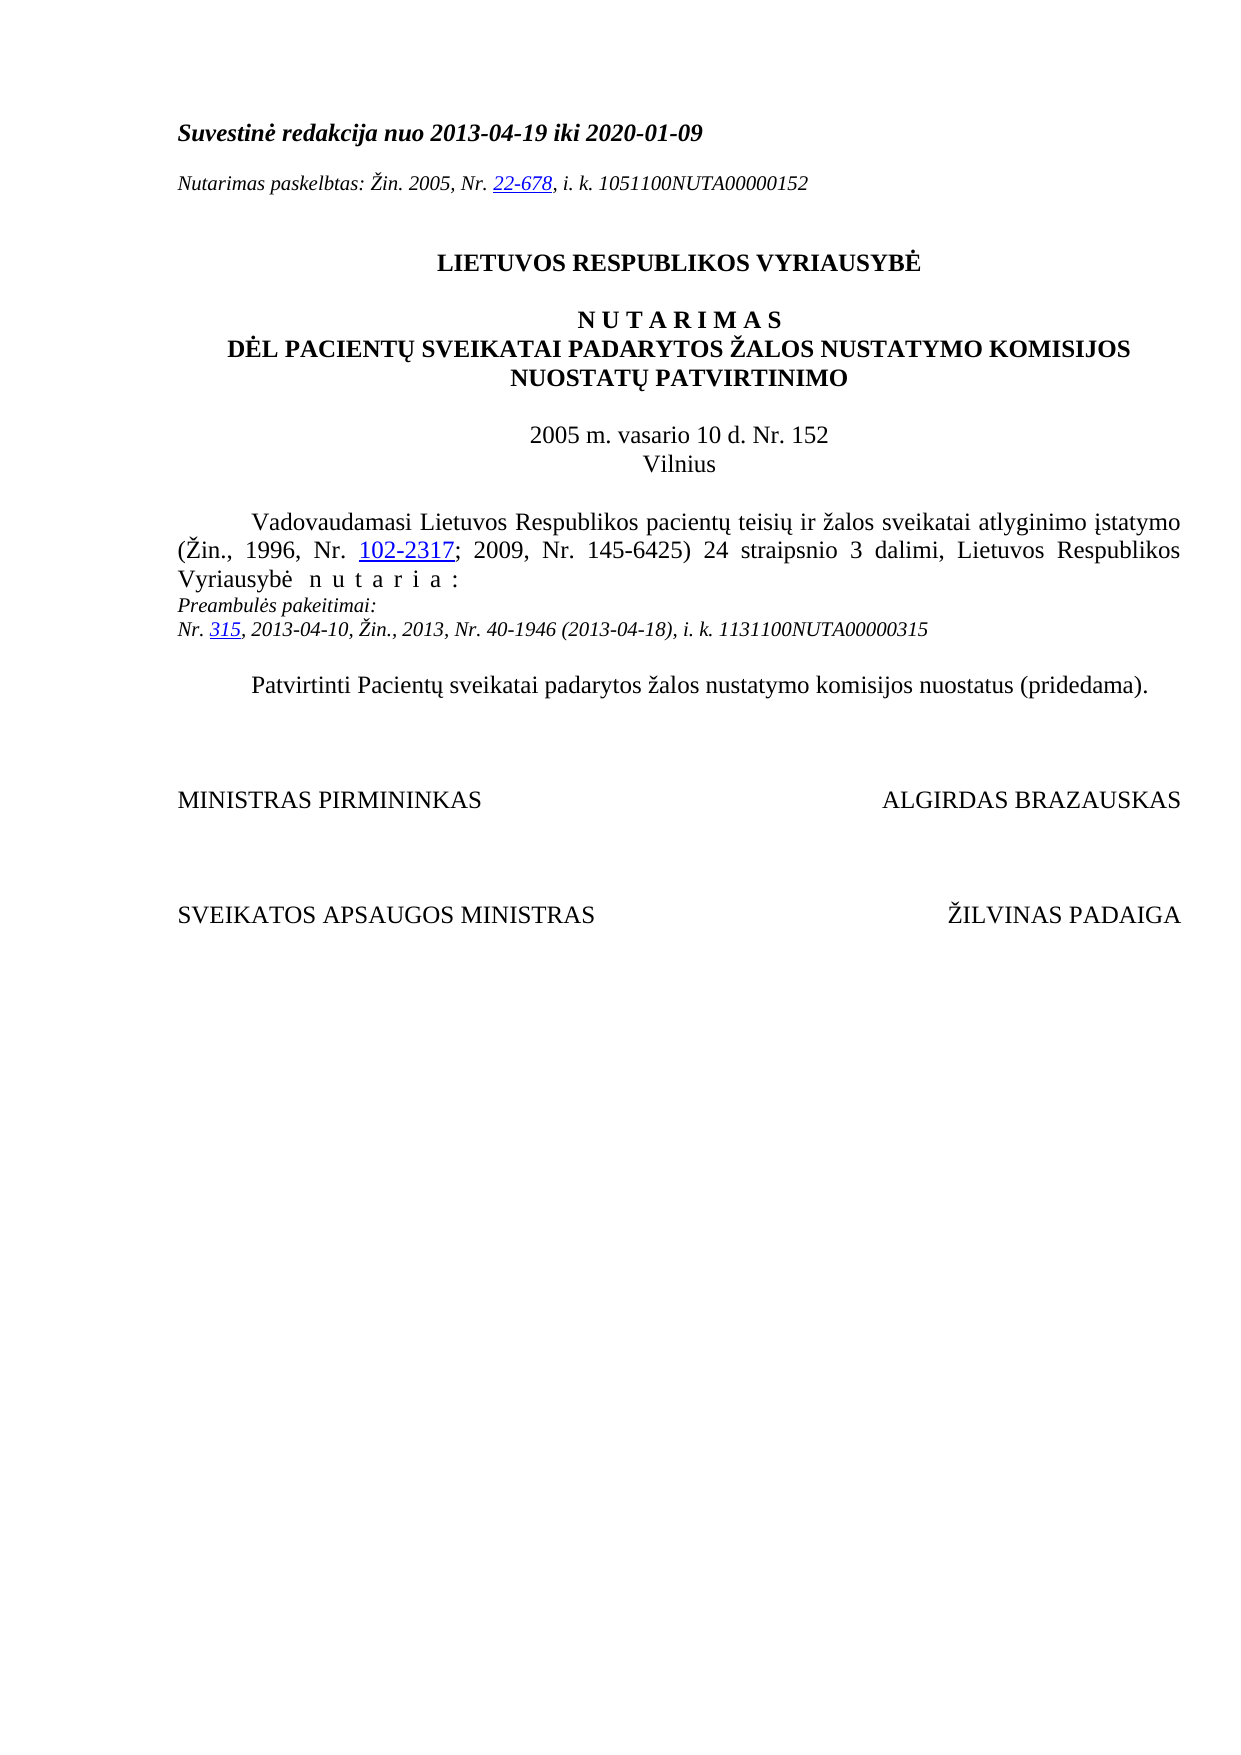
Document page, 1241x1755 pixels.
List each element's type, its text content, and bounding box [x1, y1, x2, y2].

text Vilnius [177, 449, 1181, 478]
text LIETUVOS RESPUBLIKOS VYRIAUSYBĖ [177, 248, 1181, 277]
text Nutarimas paskelbtas: Žin. 2005, Nr. 22-678, i. k. 1051100NUTA00000152 [177, 171, 1181, 195]
text MINISTRAS PIRMININKAS ALGIRDAS BRAZAUSKAS [177, 785, 1181, 813]
text Preambulės pakeitimai: [177, 593, 1181, 617]
text Suvestinė redakcija nuo 2013-04-19 iki 2020-01-09 [177, 118, 1181, 147]
text Patvirtinti Pacientų sveikatai padarytos žalos nustatymo komisijos nuostatus (pridedama). [177, 670, 1181, 698]
text Vadovaudamasi Lietuvos Respublikos pacientų teisių ir žalos sveikatai atlyginimo įstatymo (Žin., 1996, Nr. 102-2317; 2009, Nr. 145-6425) 24 straipsnio 3 dalimi, Lietuvos Respublikos Vyriausybė nutaria: [177, 507, 1181, 593]
text 2005 m. vasario 10 d. Nr. 152 [177, 420, 1181, 449]
text Nr. 315, 2013-04-10, Žin., 2013, Nr. 40-1946 (2013-04-18), i. k. 1131100NUTA00000315 [177, 617, 1181, 641]
text DĖL PACIENTŲ SVEIKATAI PADARYTOS ŽALOS NUSTATYMO KOMISIJOS NUOSTATŲ PATVIRTINIMO [177, 334, 1181, 392]
text N U T A R I M A S [177, 305, 1181, 334]
text SVEIKATOS APSAUGOS MINISTRAS ŽILVINAS PADAIGA [177, 900, 1181, 928]
